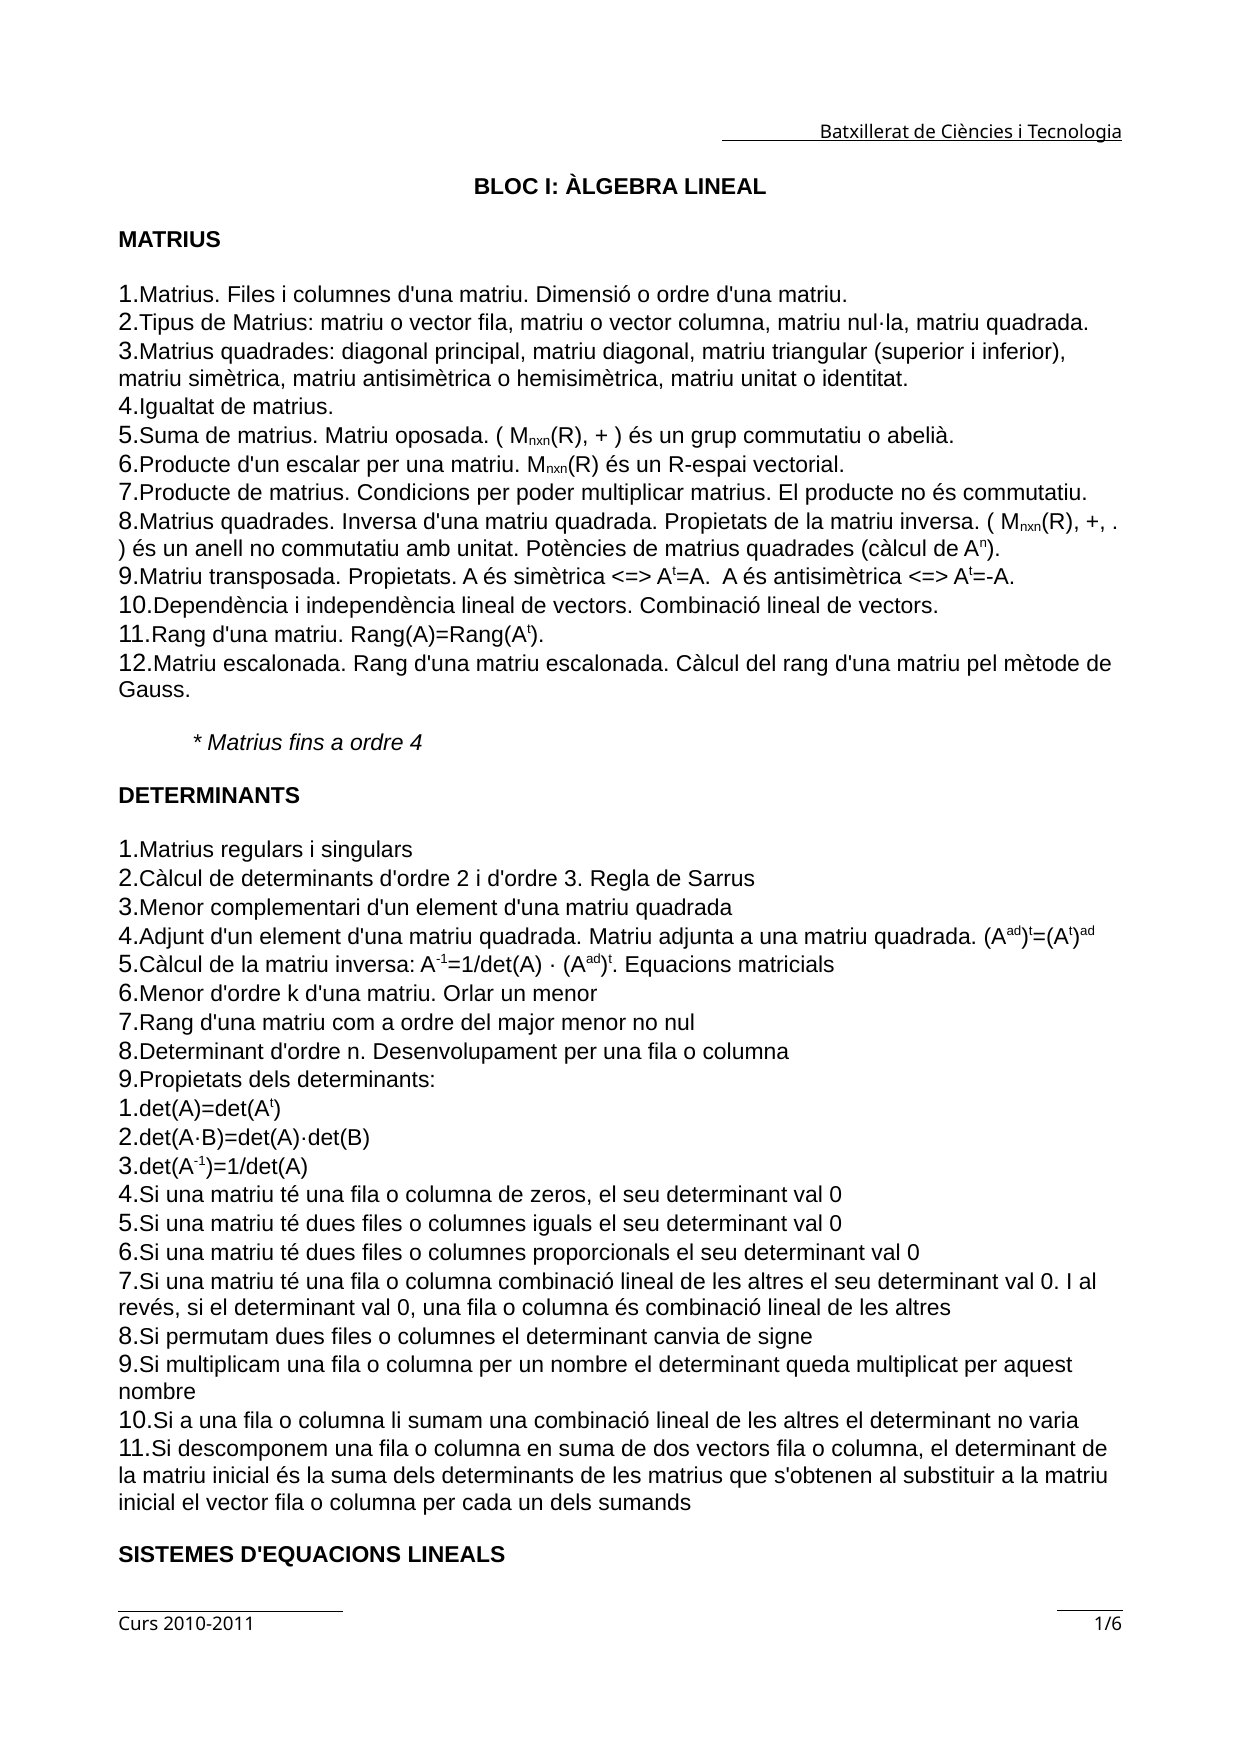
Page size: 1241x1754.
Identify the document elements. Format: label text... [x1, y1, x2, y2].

list Càlcul de determinants d'ordre 2 i d'ordre 3. Regla de Sarrus [118, 863, 1122, 892]
list Tipus de Matrius: matriu o vector fila, matriu o vector columna, matriu nul·la, matriu quadrada. [118, 307, 1122, 336]
list Matriu transposada. Propietats. A és simètrica <=> At=A. A és antisimètrica <=> At=-A. [118, 561, 1122, 590]
list Rang d'una matriu. Rang(A)=Rang(At). [118, 619, 1122, 647]
list Adjunt d'un element d'una matriu quadrada. Matriu adjunta a una matriu quadrada. (Aad)t=(At)ad [118, 921, 1122, 949]
list Producte de matrius. Condicions per poder multiplicar matrius. El producte no és commutatiu. [118, 477, 1122, 506]
list Dependència i independència lineal de vectors. Combinació lineal de vectors. [118, 590, 1122, 619]
list Menor d'ordre k d'una matriu. Orlar un menor [118, 978, 1122, 1007]
list Si permutam dues files o columnes el determinant canvia de signe [118, 1321, 1122, 1349]
text MATRIUS [118, 226, 1122, 252]
list Si una matriu té dues files o columnes proporcionals el seu determinant val 0 [118, 1237, 1122, 1266]
list Producte d'un escalar per una matriu. Mnxn(R) és un R-espai vectorial. [118, 449, 1122, 477]
list Rang d'una matriu com a ordre del major menor no nul [118, 1007, 1122, 1036]
list Matrius quadrades. Inversa d'una matriu quadrada. Propietats de la matriu inversa. ( Mnxn(R), +, . ) és un anell no commutatiu amb unitat. Potències de matrius quadrades (càlcul de An). [118, 506, 1122, 561]
list Matrius quadrades: diagonal principal, matriu diagonal, matriu triangular (superior i inferior), matriu simètrica, matriu antisimètrica o hemisimètrica, matriu unitat o identitat. [118, 336, 1122, 391]
list Determinant d'ordre n. Desenvolupament per una fila o columna [118, 1036, 1122, 1064]
list Propietats dels determinants: [118, 1064, 1122, 1093]
list Càlcul de la matriu inversa: A-1=1/det(A) · (Aad)t. Equacions matricials [118, 949, 1122, 978]
list Si descomponem una fila o columna en suma de dos vectors fila o columna, el determinant de la matriu inicial és la suma dels determinants de les matrius que s'obtenen al substituir a la matriu inicial el vector fila o columna per cada un dels sumands [118, 1433, 1122, 1515]
list det(A·B)=det(A)·det(B) [118, 1122, 1122, 1151]
list Matriu escalonada. Rang d'una matriu escalonada. Càlcul del rang d'una matriu pel mètode de Gauss. [118, 647, 1122, 703]
text * Matrius fins a ordre 4 [118, 729, 1122, 755]
list Matrius. Files i columnes d'una matriu. Dimensió o ordre d'una matriu. [118, 278, 1122, 307]
list Si a una fila o columna li sumam una combinació lineal de les altres el determinant no varia [118, 1404, 1122, 1433]
text BLOC I: ÀLGEBRA LINEAL [118, 173, 1122, 199]
list Si una matriu té dues files o columnes iguals el seu determinant val 0 [118, 1208, 1122, 1237]
text SISTEMES D'EQUACIONS LINEALS [118, 1541, 1122, 1567]
list Matrius regulars i singulars [118, 834, 1122, 863]
list Si multiplicam una fila o columna per un nombre el determinant queda multiplicat per aquest nombre [118, 1349, 1122, 1404]
list Igualtat de matrius. [118, 391, 1122, 420]
list det(A)=det(At) [118, 1093, 1122, 1122]
list Suma de matrius. Matriu oposada. ( Mnxn(R), + ) és un grup commutatiu o abelià. [118, 420, 1122, 449]
list Si una matriu té una fila o columna de zeros, el seu determinant val 0 [118, 1179, 1122, 1208]
list Si una matriu té una fila o columna combinació lineal de les altres el seu determinant val 0. I al revés, si el determinant val 0, una fila o columna és combinació lineal de les altres [118, 1266, 1122, 1321]
list det(A-1)=1/det(A) [118, 1151, 1122, 1179]
list Menor complementari d'un element d'una matriu quadrada [118, 892, 1122, 921]
text DETERMINANTS [118, 782, 1122, 808]
